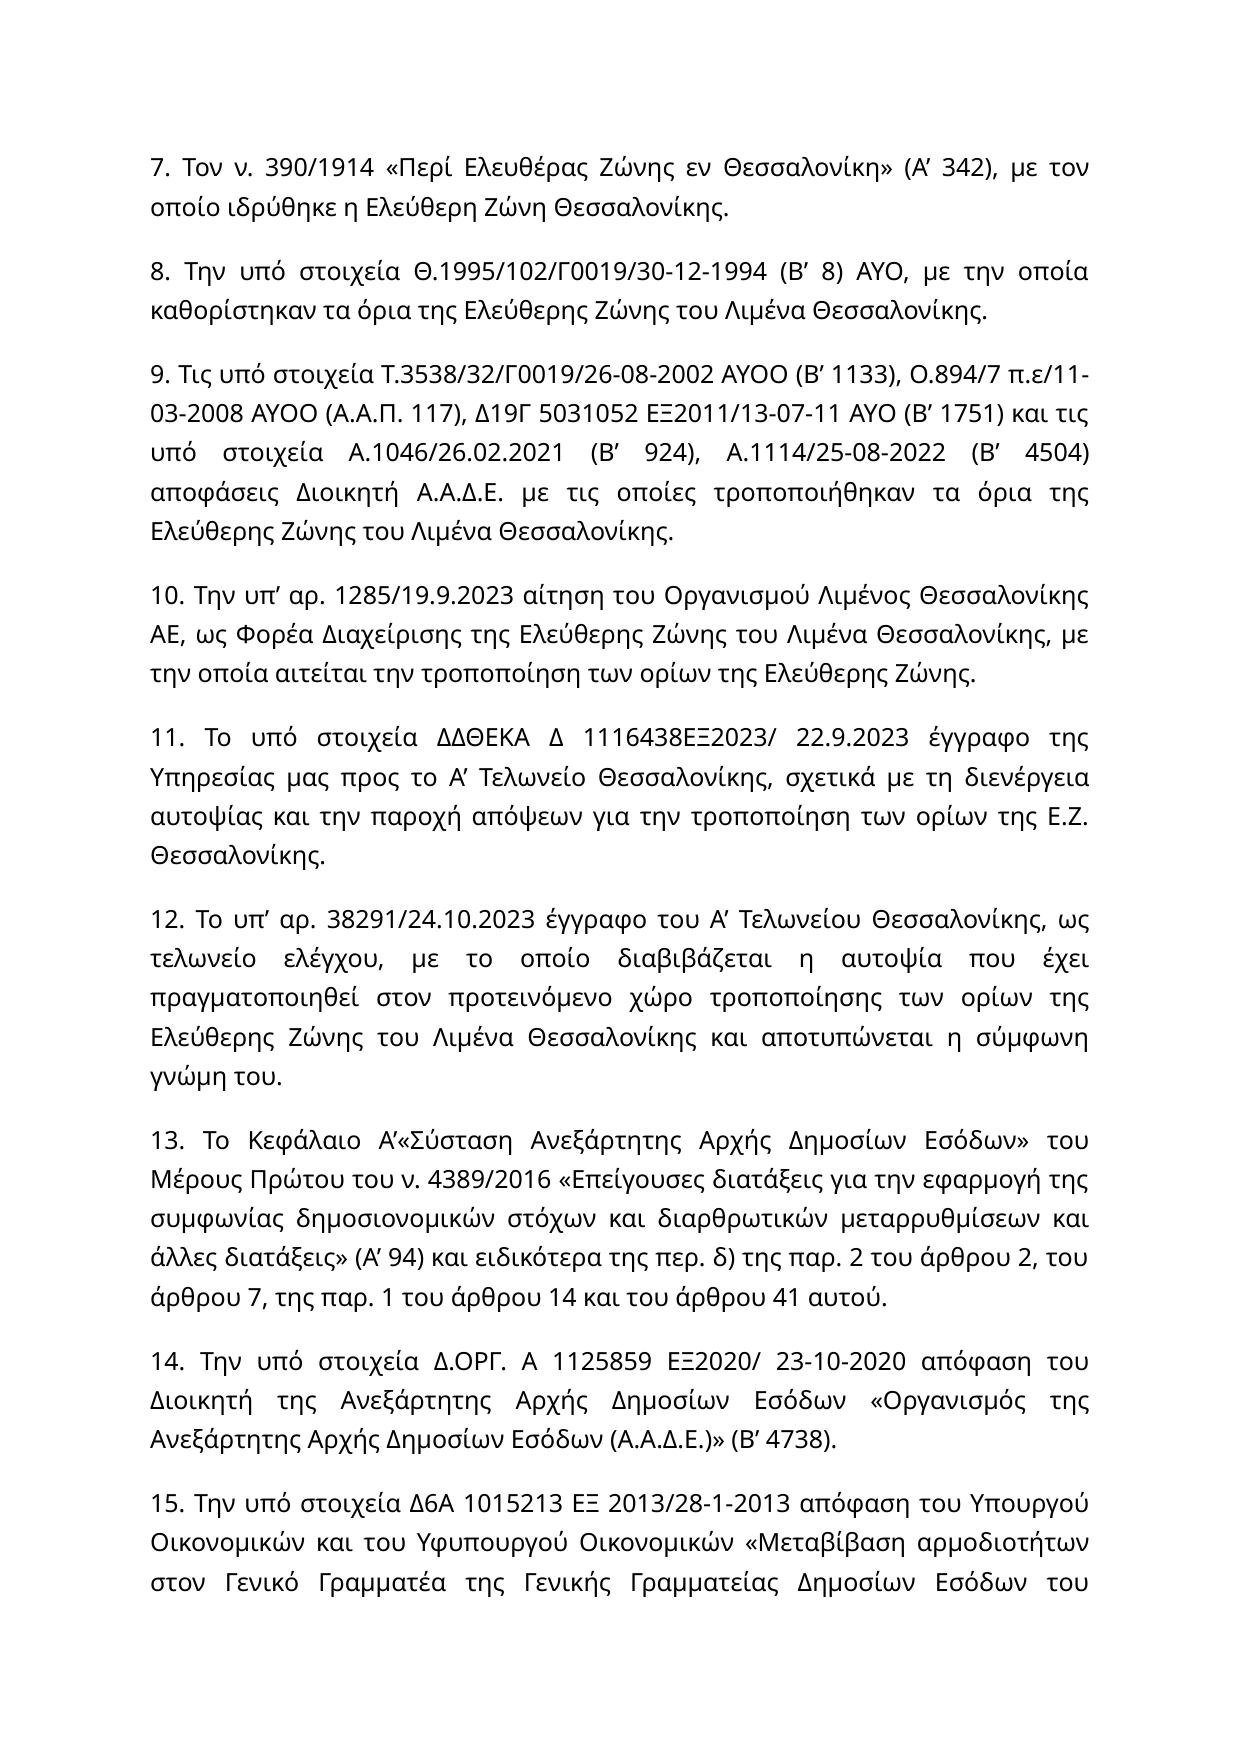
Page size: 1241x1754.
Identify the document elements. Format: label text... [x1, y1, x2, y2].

text 13. Το Κεφάλαιο Α’«Σύσταση Ανεξάρτητης Αρχής Δημοσίων Εσόδων» του Μέρους Πρώτου του ν. 4389/2016 «Επείγουσες διατάξεις για την εφαρμογή της συμφωνίας δημοσιονομικών στόχων και διαρθρωτικών μεταρρυθμίσεων και άλλες διατάξεις» (Α’ 94) και ειδικότερα της περ. δ) της παρ. 2 του άρθρου 2, του άρθρου 7, της παρ. 1 του άρθρου 14 και του άρθρου 41 αυτού. [150, 1122, 1090, 1313]
text 15. Την υπό στοιχεία Δ6Α 1015213 ΕΞ 2013/28-1-2013 απόφαση του Υπουργού Οικονομικών και του Υφυπουργού Οικονομικών «Μεταβίβαση αρμοδιοτήτων στον Γενικό Γραμματέα της Γενικής Γραμματείας Δημοσίων Εσόδων του [150, 1486, 1090, 1598]
text 10. Την υπ’ αρ. 1285/19.9.2023 αίτηση του Οργανισμού Λιμένος Θεσσαλονίκης ΑΕ, ως Φορέα Διαχείρισης της Ελεύθερης Ζώνης του Λιμένα Θεσσαλονίκης, με την οποία αιτείται την τροποποίηση των ορίων της Ελεύθερης Ζώνης. [150, 577, 1090, 690]
text 7. Τον ν. 390/1914 «Περί Ελευθέρας Ζώνης εν Θεσσαλονίκη» (Α’ 342), με τον οποίο ιδρύθηκε η Ελεύθερη Ζώνη Θεσσαλονίκης. [150, 150, 1090, 223]
text 8. Την υπό στοιχεία Θ.1995/102/Γ0019/30-12-1994 (Β’ 8) ΑΥΟ, με την οποία καθορίστηκαν τα όρια της Ελεύθερης Ζώνης του Λιμένα Θεσσαλονίκης. [150, 253, 1090, 327]
text 9. Τις υπό στοιχεία Τ.3538/32/Γ0019/26-08-2002 ΑΥΟΟ (Β’ 1133), Ο.894/7 π.ε/11-03-2008 ΑΥΟΟ (Α.Α.Π. 117), Δ19Γ 5031052 ΕΞ2011/13-07-11 ΑΥΟ (Β’ 1751) και τις υπό στοιχεία Α.1046/26.02.2021 (Β’ 924), Α.1114/25-08-2022 (Β’ 4504) αποφάσεις Διοικητή Α.Α.Δ.Ε. με τις οποίες τροποποιήθηκαν τα όρια της Ελεύθερης Ζώνης του Λιμένα Θεσσαλονίκης. [150, 357, 1090, 547]
text 11. Το υπό στοιχεία ΔΔΘΕΚΑ Δ 1116438ΕΞ2023/ 22.9.2023 έγγραφο της Υπηρεσίας μας προς το Α’ Τελωνείο Θεσσαλονίκης, σχετικά με τη διενέργεια αυτοψίας και την παροχή απόψεων για την τροποποίηση των ορίων της Ε.Ζ. Θεσσαλονίκης. [150, 720, 1090, 872]
text 14. Την υπό στοιχεία Δ.ΟΡΓ. Α 1125859 ΕΞ2020/ 23-10-2020 απόφαση του Διοικητή της Ανεξάρτητης Αρχής Δημοσίων Εσόδων «Οργανισμός της Ανεξάρτητης Αρχής Δημοσίων Εσόδων (Α.Α.Δ.Ε.)» (Β’ 4738). [150, 1343, 1090, 1456]
text 12. Το υπ’ αρ. 38291/24.10.2023 έγγραφο του Α’ Τελωνείου Θεσσαλονίκης, ως τελωνείο ελέγχου, με το οποίο διαβιβάζεται η αυτοψία που έχει πραγματοποιηθεί στον προτεινόμενο χώρο τροποποίησης των ορίων της Ελεύθερης Ζώνης του Λιμένα Θεσσαλονίκης και αποτυπώνεται η σύμφωνη γνώμη του. [150, 902, 1090, 1092]
